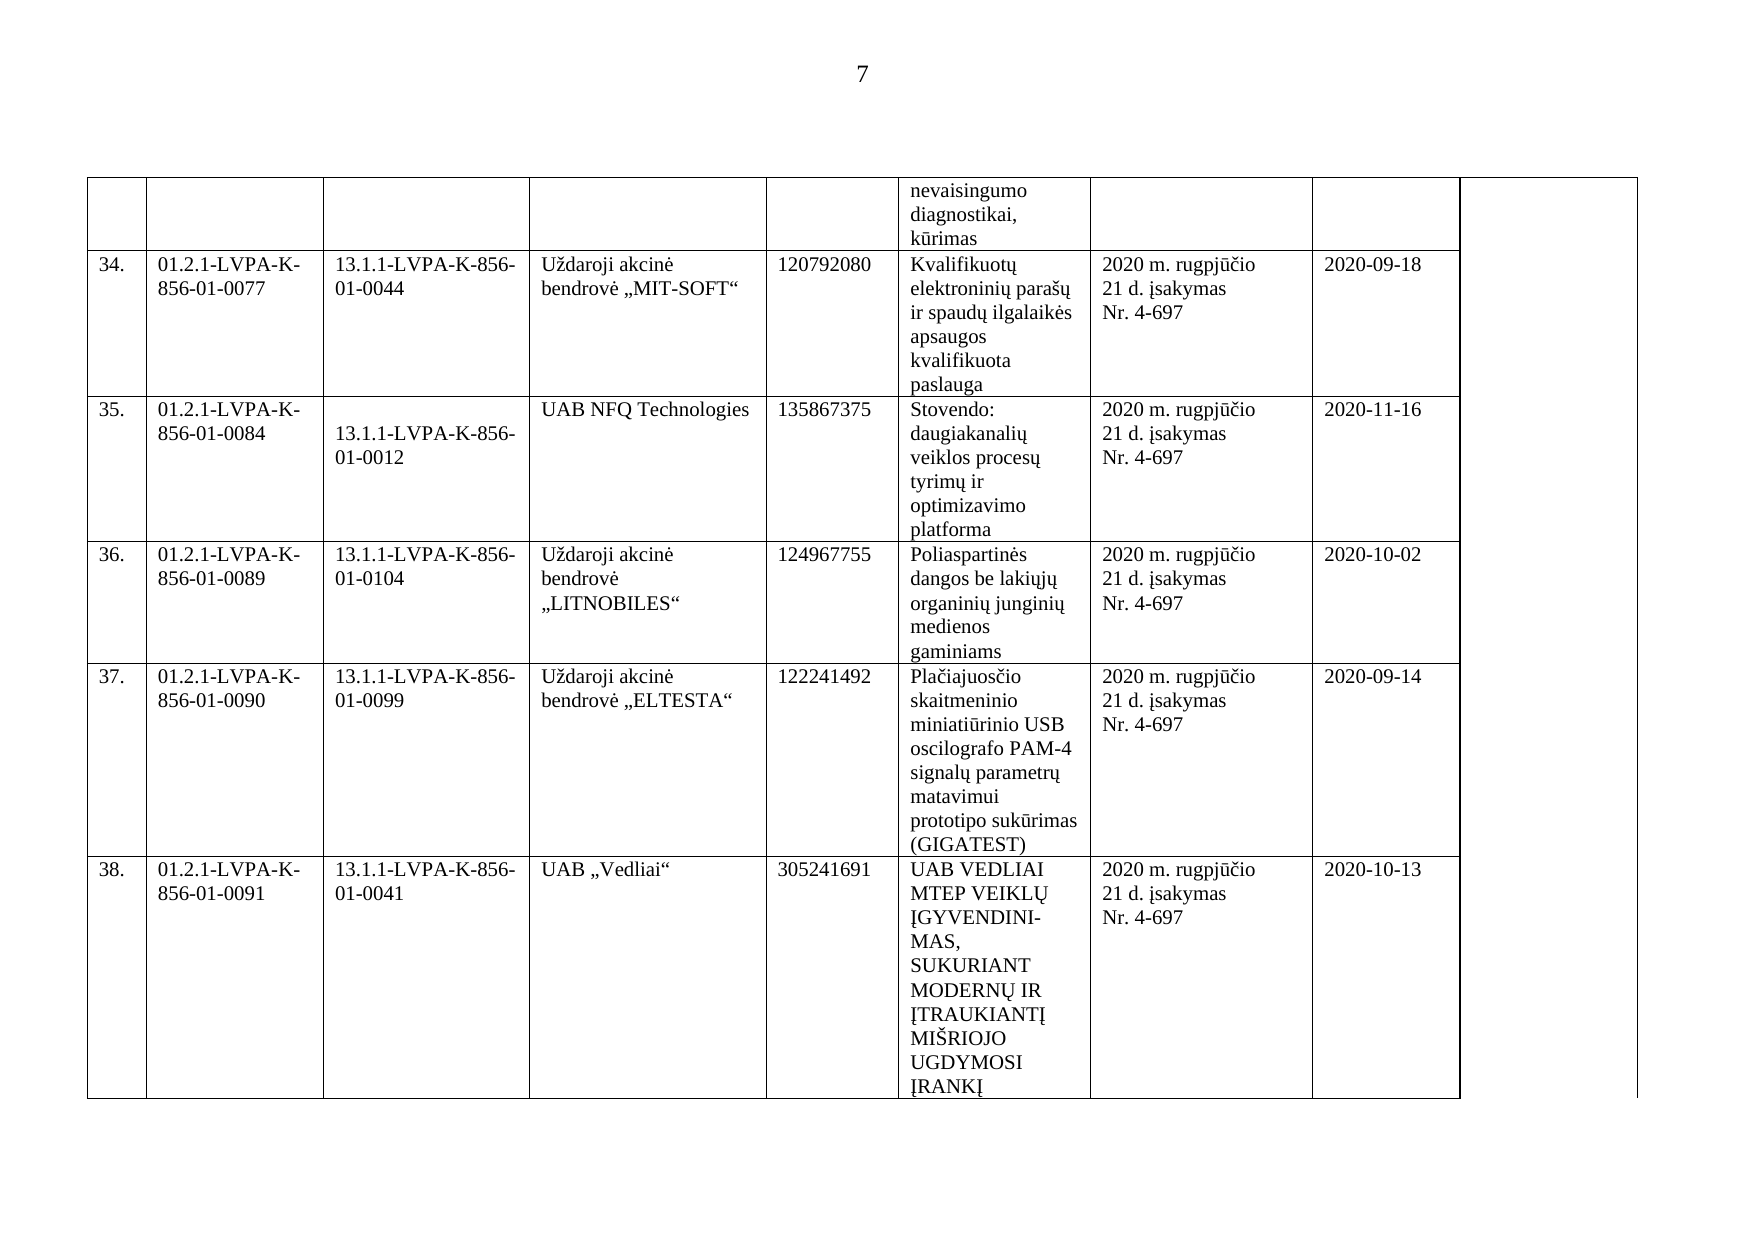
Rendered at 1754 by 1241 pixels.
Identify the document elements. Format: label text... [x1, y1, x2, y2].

table_cell 01.2.1-LVPA-K-856-01-0091 [147, 857, 323, 1098]
table_cell 37. [88, 664, 146, 856]
table_cell [767, 178, 898, 250]
table_cell [1313, 178, 1459, 250]
table_cell 01.2.1-LVPA-K-856-01-0089 [147, 542, 323, 663]
table_cell 01.2.1-LVPA-K-856-01-0084 [147, 397, 323, 541]
table_cell 2020-11-16 [1313, 397, 1459, 541]
table_cell 2020 m. rugpjūčio 21 d. įsakymas Nr. 4-697 [1091, 251, 1312, 396]
table_cell 01.2.1-LVPA-K-856-01-0077 [147, 251, 323, 396]
table_cell 13.1.1-LVPA-K-856-01-0012 [324, 397, 529, 541]
table_cell 2020-09-14 [1313, 664, 1459, 856]
table_cell 34. [88, 251, 146, 396]
table_cell [324, 178, 529, 250]
table_cell Uždaroji akcinė bendrovė „ELTESTA“ [530, 664, 766, 856]
table_cell 13.1.1-LVPA-K-856-01-0104 [324, 542, 529, 663]
table_cell 2020 m. rugpjūčio 21 d. įsakymas Nr. 4-697 [1091, 542, 1312, 663]
table_cell 124967755 [767, 542, 898, 663]
table_cell 38. [88, 857, 146, 1098]
table_cell 135867375 [767, 397, 898, 541]
table_cell 13.1.1-LVPA-K-856-01-0041 [324, 857, 529, 1098]
table_cell 13.1.1-LVPA-K-856-01-0099 [324, 664, 529, 856]
table_cell 305241691 [767, 857, 898, 1098]
table_cell Plačiajuosčio skaitmeninio miniatiūrinio USB oscilografo PAM-4 signalų parametrų matavimui prototipo sukūrimas (GIGATEST) [899, 664, 1090, 856]
table_cell 35. [88, 397, 146, 541]
table_cell 120792080 [767, 251, 898, 396]
table_cell UAB „Vedliai“ [530, 857, 766, 1098]
table_cell Poliaspartinės dangos be lakiųjų organinių junginių medienos gaminiams [899, 542, 1090, 663]
table_cell 2020 m. rugpjūčio 21 d. įsakymas Nr. 4-697 [1091, 397, 1312, 541]
table_cell 2020 m. rugpjūčio 21 d. įsakymas Nr. 4-697 [1091, 857, 1312, 1098]
table_cell 2020-10-02 [1313, 542, 1459, 663]
table_cell 2020 m. rugpjūčio 21 d. įsakymas Nr. 4-697 [1091, 664, 1312, 856]
table_cell nevaisingumo diagnostikai, kūrimas [899, 178, 1090, 250]
table_cell [147, 178, 323, 250]
table_cell Stovendo: daugiakanalių veiklos procesų tyrimų ir optimizavimo platforma [899, 397, 1090, 541]
table_cell 01.2.1-LVPA-K-856-01-0090 [147, 664, 323, 856]
table_cell 122241492 [767, 664, 898, 856]
table_cell [530, 178, 766, 250]
table_cell [88, 178, 146, 250]
table_cell 2020-10-13 [1313, 857, 1459, 1098]
table_cell 36. [88, 542, 146, 663]
table_cell Uždaroji akcinė bendrovė „MIT-SOFT“ [530, 251, 766, 396]
table_cell 2020-09-18 [1313, 251, 1459, 396]
table_cell [1091, 178, 1312, 250]
table_cell [1461, 178, 1637, 1098]
table_cell UAB VEDLIAI MTEP VEIKLŲ ĮGYVENDINI-MAS, SUKURIANT MODERNŲ IR ĮTRAUKIANTĮ MIŠRIOJO UGDYMOSI ĮRANKĮ [899, 857, 1090, 1098]
table_cell Kvalifikuotų elektroninių parašų ir spaudų ilgalaikės apsaugos kvalifikuota paslauga [899, 251, 1090, 396]
table_cell UAB NFQ Technologies [530, 397, 766, 541]
table_cell Uždaroji akcinė bendrovė „LITNOBILES“ [530, 542, 766, 663]
table_cell 13.1.1-LVPA-K-856-01-0044 [324, 251, 529, 396]
